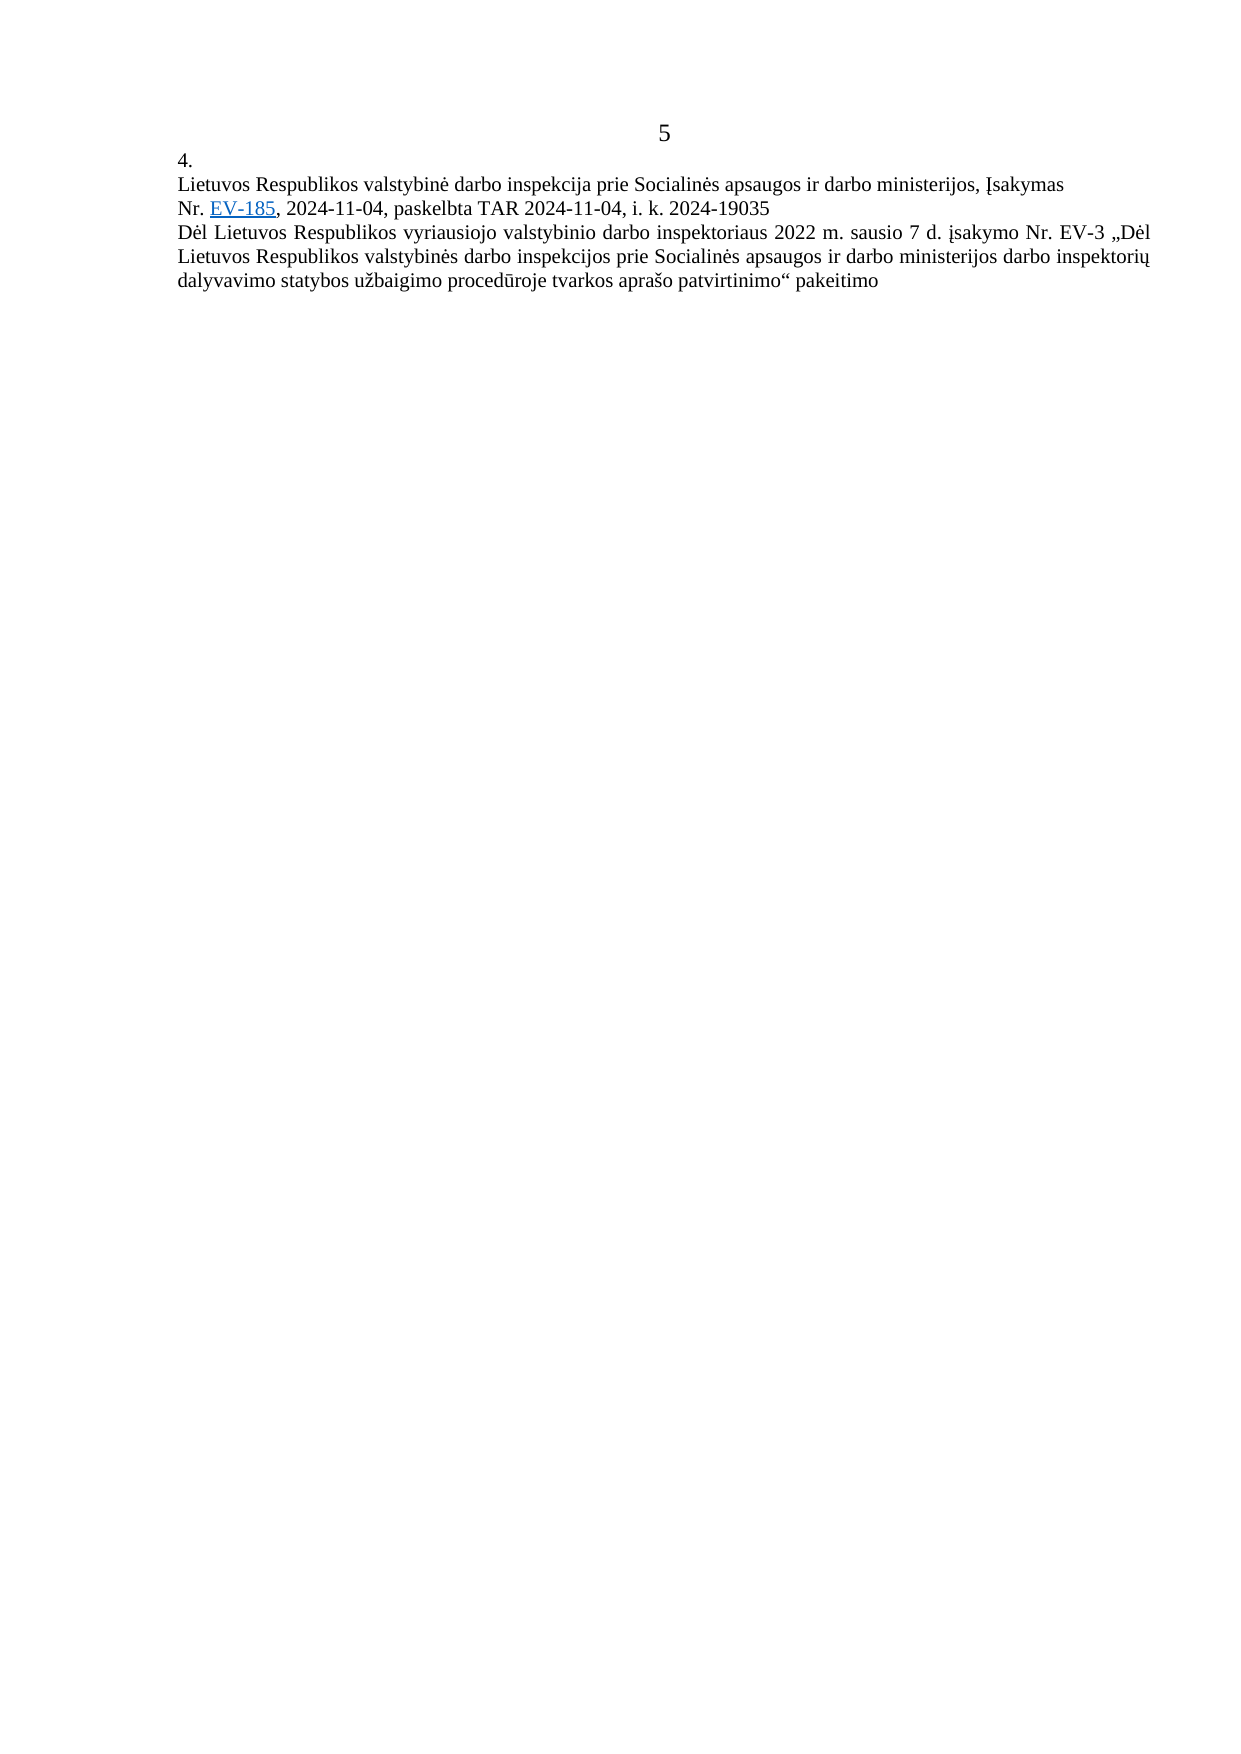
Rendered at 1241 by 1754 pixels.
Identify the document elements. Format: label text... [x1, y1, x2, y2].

text Lietuvos Respublikos valstybinė darbo inspekcija prie Socialinės apsaugos ir darbo ministerijos, Įsakymas [177, 172, 1152, 196]
text Dėl Lietuvos Respublikos vyriausiojo valstybinio darbo inspektoriaus 2022 m. sausio 7 d. įsakymo Nr. EV-3 „Dėl Lietuvos Respublikos valstybinės darbo inspekcijos prie Socialinės apsaugos ir darbo ministerijos darbo inspektorių dalyvavimo statybos užbaigimo procedūroje tvarkos aprašo patvirtinimo“ pakeitimo [177, 220, 1152, 292]
text 4. [177, 148, 1152, 172]
text Nr. EV-185, 2024-11-04, paskelbta TAR 2024-11-04, i. k. 2024-19035 [177, 196, 1152, 220]
